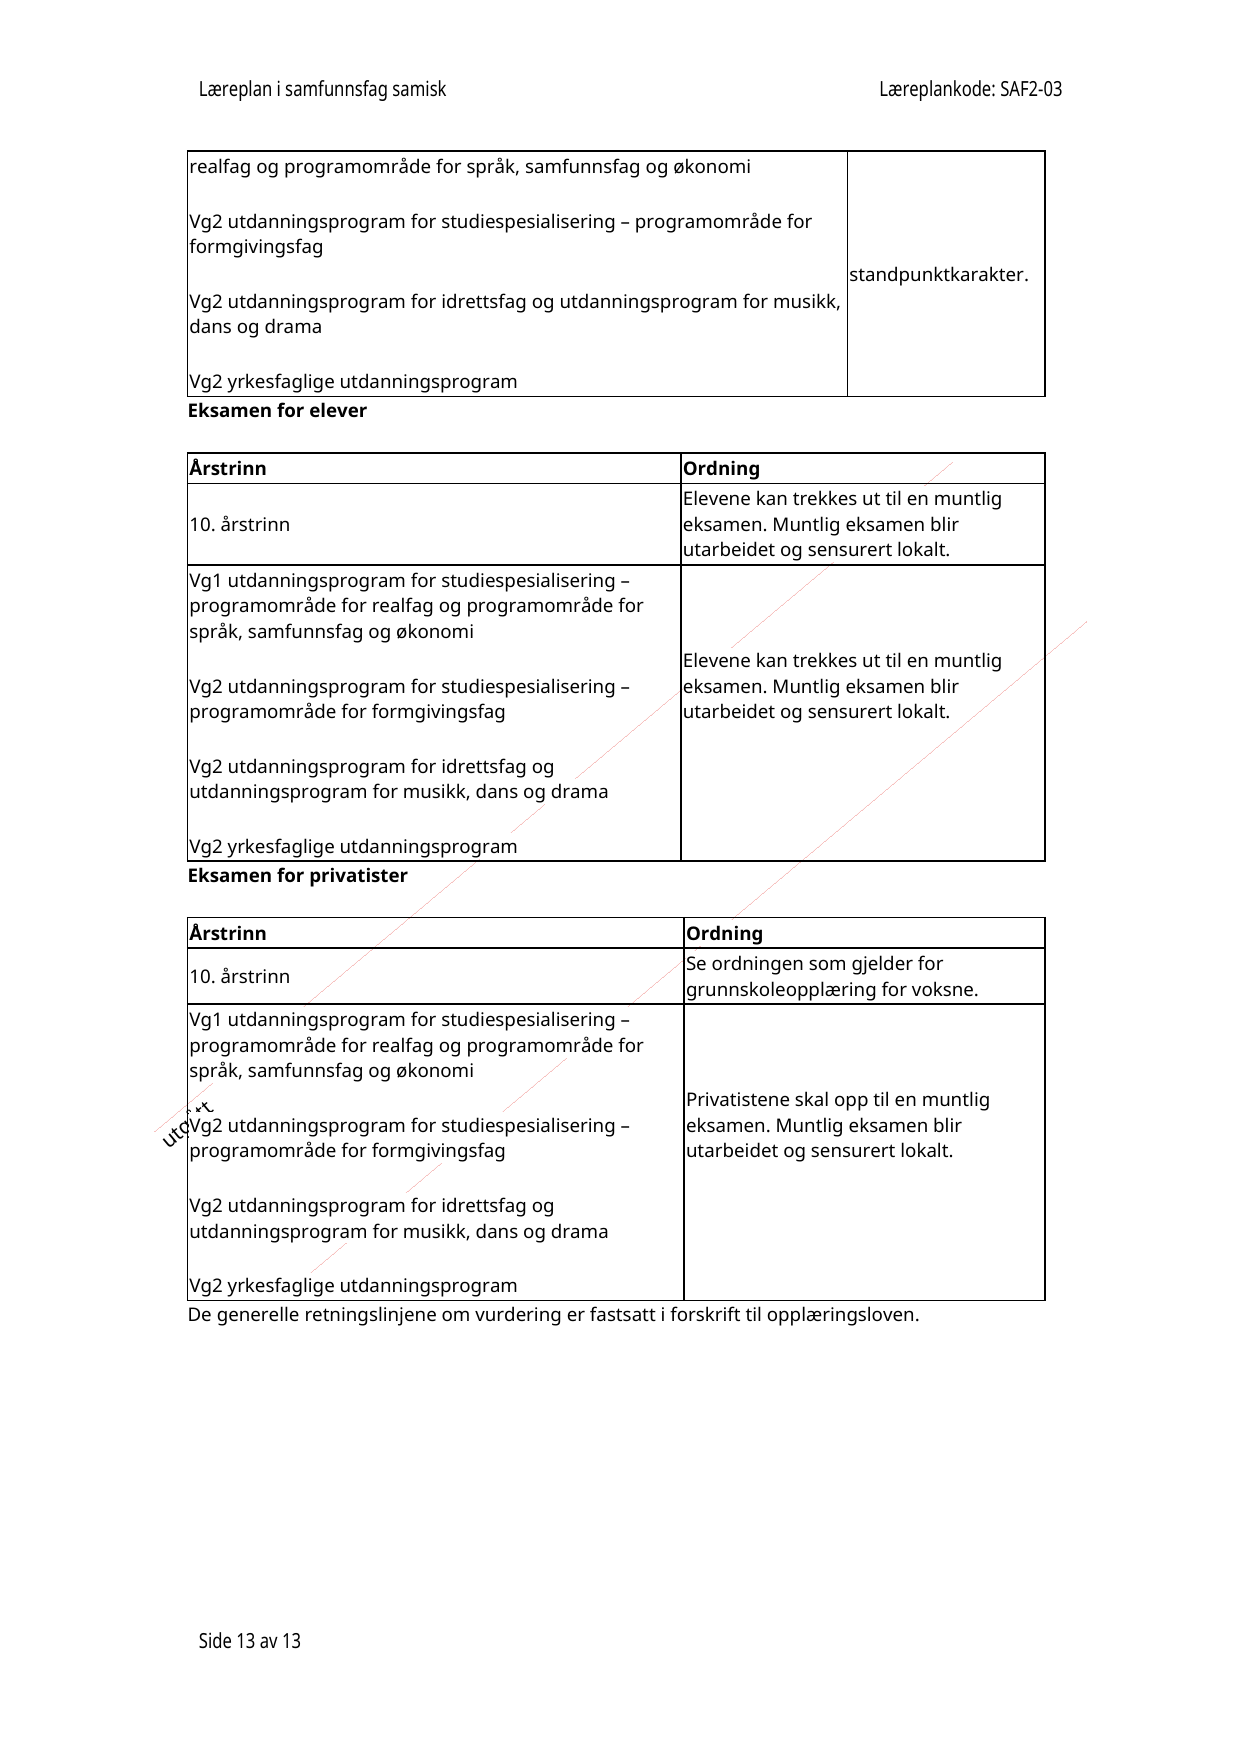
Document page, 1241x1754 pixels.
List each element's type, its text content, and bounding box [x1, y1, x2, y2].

table_cell Elevene kan trekkes ut til en muntlig eksamen. Muntlig eksamen blir utarbeidet og sensurert lokalt. [804, 659, 1044, 860]
table_cell [634, 989, 683, 1003]
table_cell 10. årstrinn [188, 949, 371, 1003]
text Eksamen for privatister [447, 862, 798, 888]
table_cell [310, 989, 647, 1003]
table_cell Elevene skal ha en standpunktkarakter. [848, 152, 1044, 396]
text Eksamen for privatister [771, 862, 1053, 888]
table_cell 10. årstrinn [188, 484, 680, 564]
table_cell Privatistene skal opp til en muntlig eksamen. Muntlig eksamen blir utarbeidet og sensurert lokalt. [685, 1005, 1044, 1300]
table_cell Elevene kan trekkes ut til en muntlig eksamen. Muntlig eksamen blir utarbeidet og sensurert lokalt. [734, 566, 1044, 657]
text Eksamen for elever [367, 397, 1053, 423]
table_cell Elevene kan trekkes ut til en muntlig eksamen. Muntlig eksamen blir utarbeidet og sensurert lokalt. [682, 566, 827, 688]
text De generelle retningslinjene om vurdering er fastsatt i forskrift til opplæringsloven. [920, 1302, 1053, 1327]
table_cell [357, 949, 683, 963]
text Eksamen for privatister [408, 862, 474, 888]
table_cell Elevene kan trekkes ut til en muntlig eksamen. Muntlig eksamen blir utarbeidet og sensurert lokalt. [682, 690, 897, 860]
